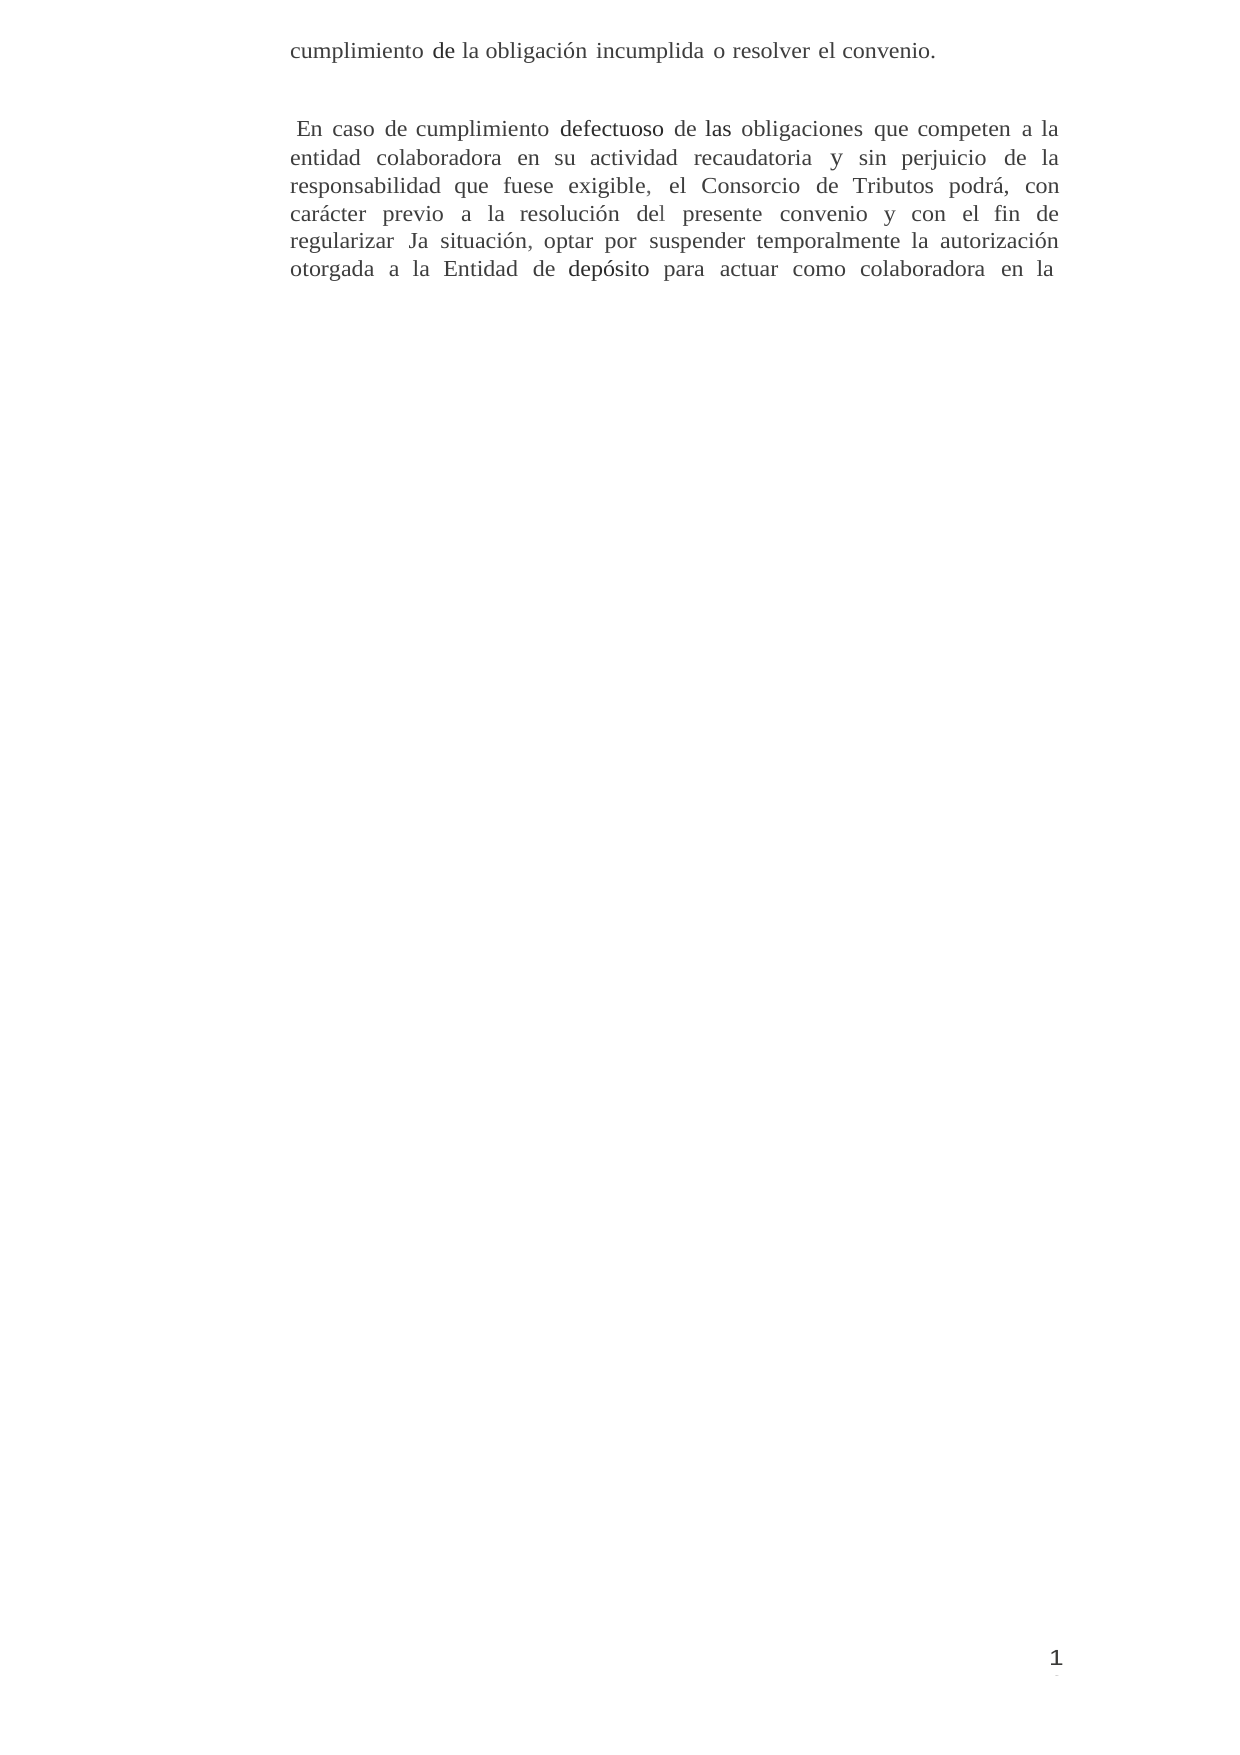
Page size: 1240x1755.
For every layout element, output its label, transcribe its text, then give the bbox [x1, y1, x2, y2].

text cumplimiento de la obligación incumplida o resolver el convenio. [290, 37, 1059, 64]
text En caso de cumplimiento defectuoso de las obligaciones que competen a la entidad colaboradora en su actividad recaudatoria y sin perjuicio de la responsabilidad que fuese exigible, el Consorcio de Tributos podrá, con carácter previo a la resolución del presente convenio y con el fin de regularizar Ja situación, optar por suspender temporalmente la autorización otorgada a la Entidad de depósito para actuar como colaboradora en la [290, 115, 1059, 282]
